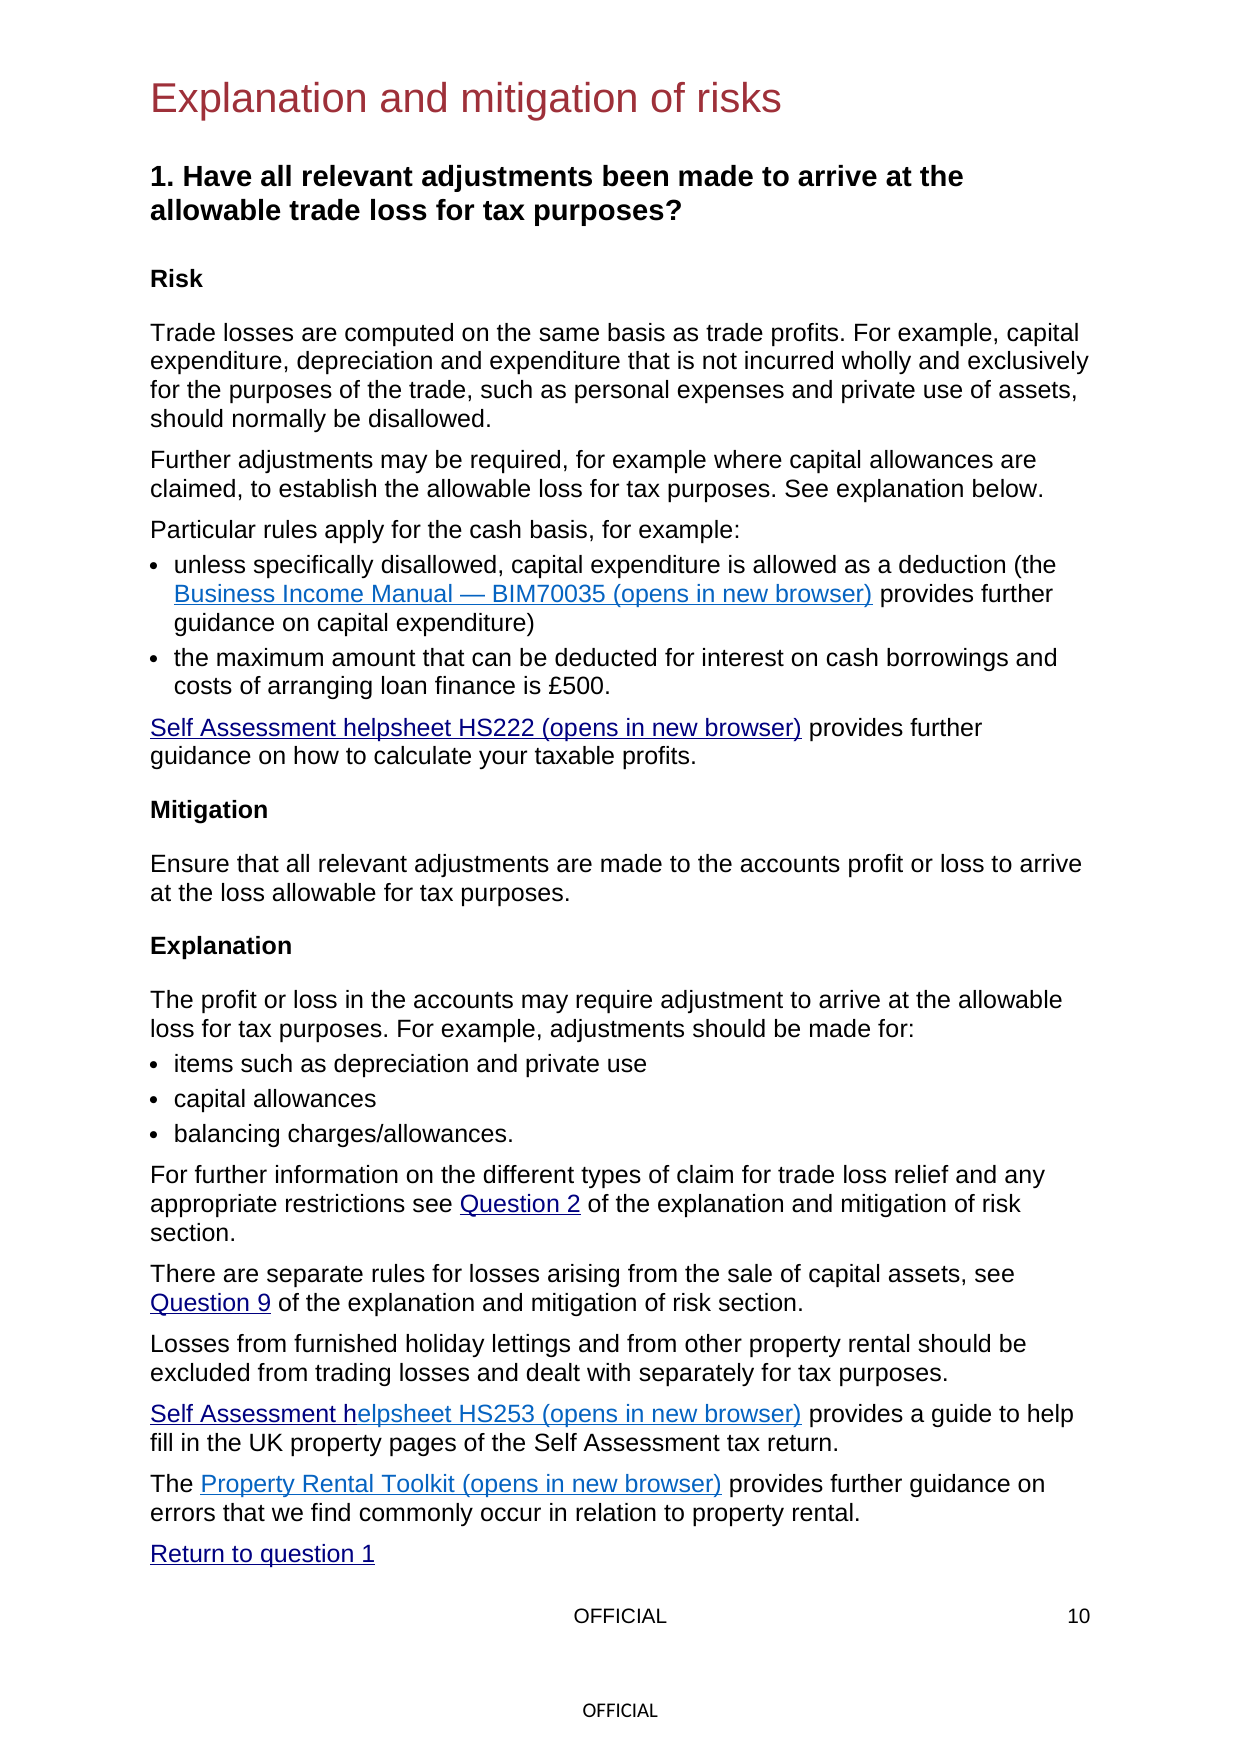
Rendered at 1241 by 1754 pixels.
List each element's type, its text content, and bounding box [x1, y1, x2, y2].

subtitle Risk [150, 264, 1090, 292]
text Self Assessment helpsheet HS222 (opens in new browser) provides further guidance on how to calculate your taxable profits. [150, 712, 1090, 770]
subtitle 1. Have all relevant adjustments been made to arrive at the allowable trade loss for tax purposes? [150, 159, 1090, 226]
list balancing charges/allowances. [150, 1119, 1090, 1147]
list unless specifically disallowed, capital expenditure is allowed as a deduction (the Business Income Manual — BIM70035 (opens in new browser) provides further guidance on capital expenditure) [150, 550, 1090, 636]
text Self Assessment helpsheet HS253 (opens in new browser) provides a guide to help fill in the UK property pages of the Self Assessment tax return. [150, 1399, 1090, 1456]
text Particular rules apply for the cash basis, for example: [150, 515, 1090, 544]
text Further adjustments may be required, for example where capital allowances are claimed, to establish the allowable loss for tax purposes. See explanation below. [150, 445, 1090, 502]
list the maximum amount that can be deducted for interest on cash borrowings and costs of arranging loan finance is £500. [150, 642, 1090, 700]
text The profit or loss in the accounts may require adjustment to arrive at the allowable loss for tax purposes. For example, adjustments should be made for: [150, 985, 1090, 1042]
subtitle Explanation [150, 931, 1090, 960]
text For further information on the different types of claim for trade loss relief and any appropriate restrictions see Question 2 of the explanation and mitigation of risk section. [150, 1160, 1090, 1246]
text Trade losses are computed on the same basis as trade profits. For example, capital expenditure, depreciation and expenditure that is not incurred wholly and exclusively for the purposes of the trade, such as personal expenses and private use of assets, should normally be disallowed. [150, 317, 1090, 432]
text Return to question 1 [150, 1539, 1090, 1567]
list items such as depreciation and private use [150, 1049, 1090, 1077]
subtitle Mitigation [150, 795, 1090, 824]
text Ensure that all relevant adjustments are made to the accounts profit or loss to arrive at the loss allowable for tax purposes. [150, 849, 1090, 906]
subtitle Explanation and mitigation of risks [150, 74, 1090, 122]
text The Property Rental Toolkit (opens in new browser) provides further guidance on errors that we find commonly occur in relation to property rental. [150, 1469, 1090, 1526]
text Losses from furnished holiday lettings and from other property rental should be excluded from trading losses and dealt with separately for tax purposes. [150, 1329, 1090, 1386]
text There are separate rules for losses arising from the sale of capital assets, see Question 9 of the explanation and mitigation of risk section. [150, 1259, 1090, 1316]
list capital allowances [150, 1084, 1090, 1112]
